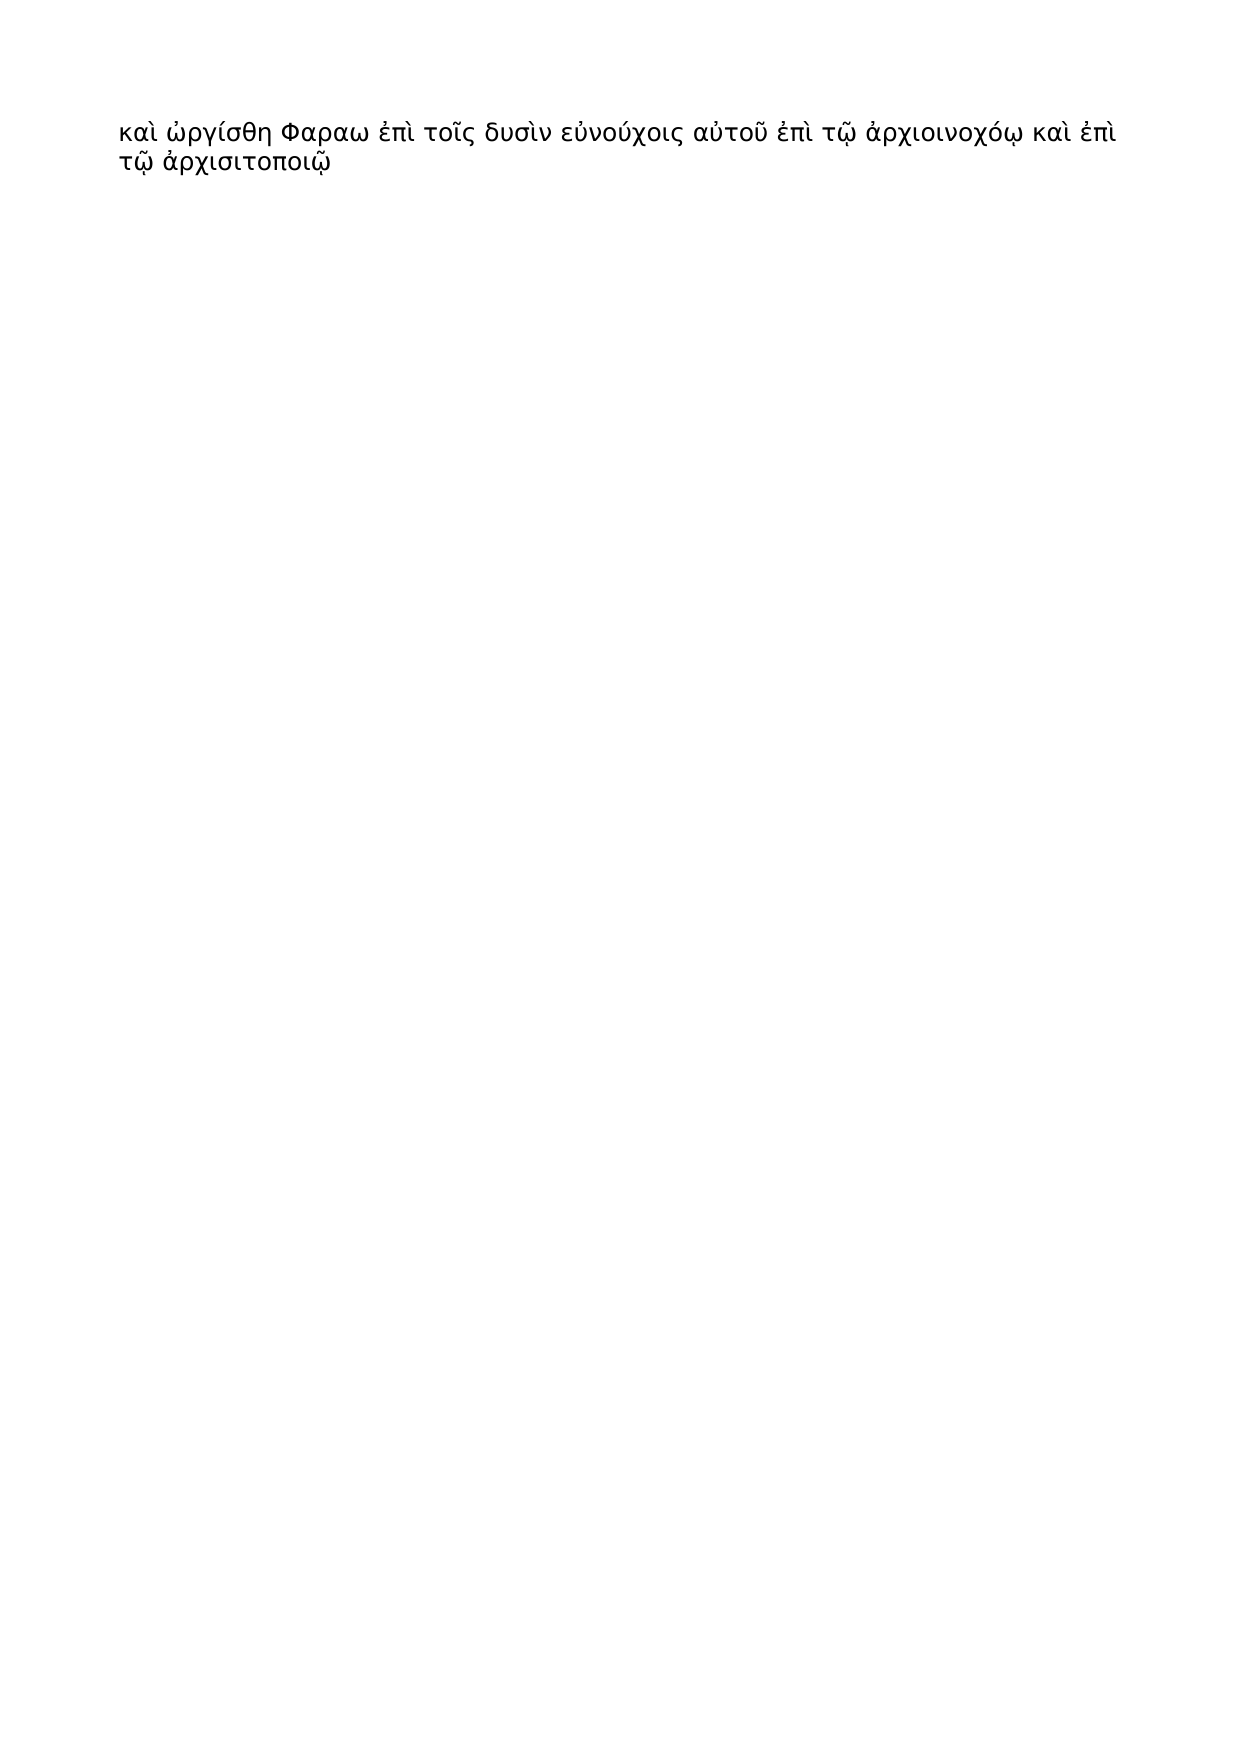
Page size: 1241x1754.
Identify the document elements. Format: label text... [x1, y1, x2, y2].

text καὶ ὠργίσθη Φαραω ἐπὶ τοῖς δυσὶν εὐνούχοις αὐτοῦ ἐπὶ τῷ ἀρχιοινοχόῳ καὶ ἐπὶ τῷ ἀρχισιτοποιῷ [118, 118, 1122, 176]
